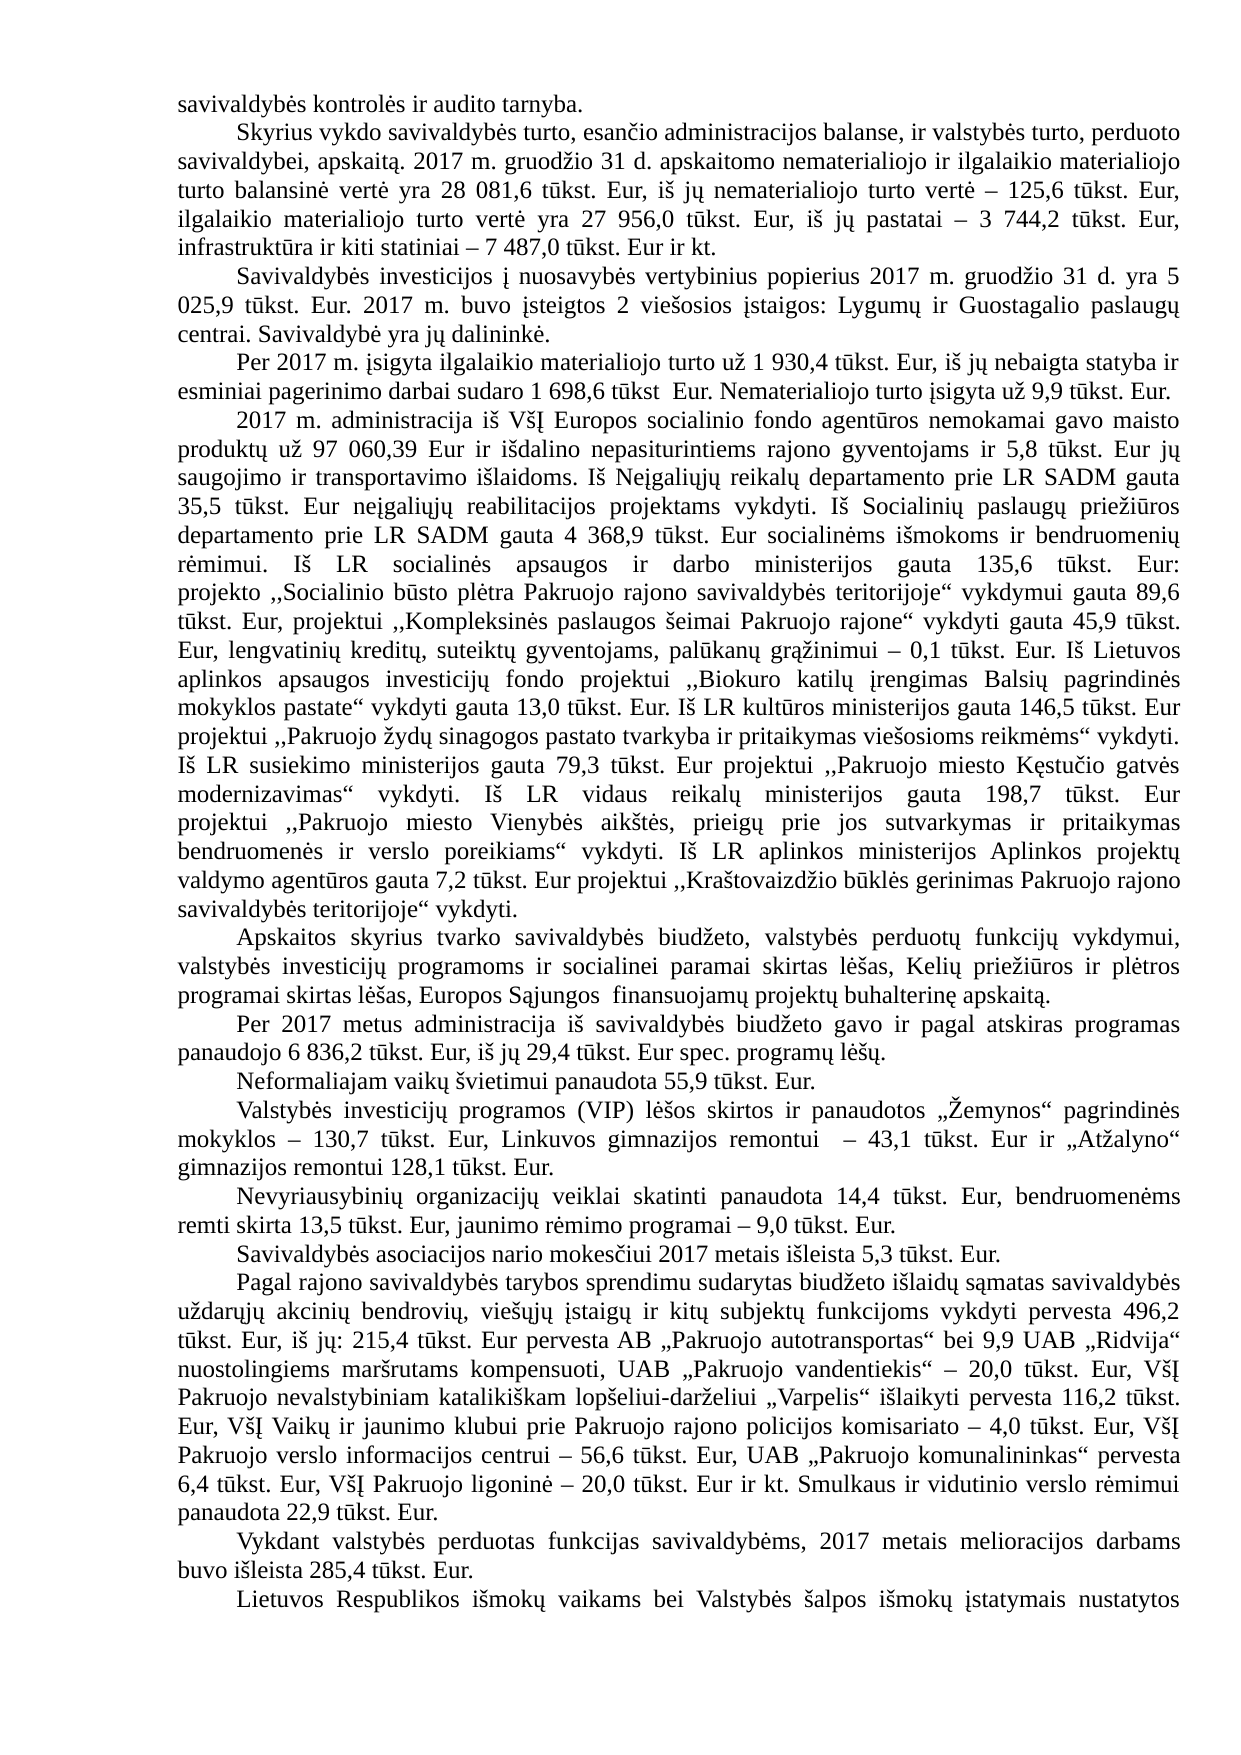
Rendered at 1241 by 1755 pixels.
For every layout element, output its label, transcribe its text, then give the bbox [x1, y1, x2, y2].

text Per 2017 m. įsigyta ilgalaikio materialiojo turto už 1 930,4 tūkst. Eur, iš jų nebaigta statyba ir esminiai pagerinimo darbai sudaro 1 698,6 tūkst Eur. Nematerialiojo turto įsigyta už 9,9 tūkst. Eur. [177, 347, 1181, 405]
text Lietuvos Respublikos išmokų vaikams bei Valstybės šalpos išmokų įstatymais nustatytos [177, 1584, 1181, 1612]
text Apskaitos skyrius tvarko savivaldybės biudžeto, valstybės perduotų funkcijų vykdymui, valstybės investicijų programoms ir socialinei paramai skirtas lėšas, Kelių priežiūros ir plėtros programai skirtas lėšas, Europos Sąjungos finansuojamų projektų buhalterinę apskaitą. [177, 922, 1181, 1009]
text 2017 m. administracija iš VšĮ Europos socialinio fondo agentūros nemokamai gavo maisto produktų už 97 060,39 Eur ir išdalino nepasiturintiems rajono gyventojams ir 5,8 tūkst. Eur jų saugojimo ir transportavimo išlaidoms. Iš Neįgaliųjų reikalų departamento prie LR SADM gauta 35,5 tūkst. Eur neįgaliųjų reabilitacijos projektams vykdyti. Iš Socialinių paslaugų priežiūros departamento prie LR SADM gauta 4 368,9 tūkst. Eur socialinėms išmokoms ir bendruomenių rėmimui. Iš LR socialinės apsaugos ir darbo ministerijos gauta 135,6 tūkst. Eur: projekto ,,Socialinio būsto plėtra Pakruojo rajono savivaldybės teritorijoje“ vykdymui gauta 89,6 tūkst. Eur, projektui ,,Kompleksinės paslaugos šeimai Pakruojo rajone“ vykdyti gauta 45,9 tūkst. Eur, lengvatinių kreditų, suteiktų gyventojams, palūkanų grąžinimui – 0,1 tūkst. Eur. Iš Lietuvos aplinkos apsaugos investicijų fondo projektui ,,Biokuro katilų įrengimas Balsių pagrindinės mokyklos pastate“ vykdyti gauta 13,0 tūkst. Eur. Iš LR kultūros ministerijos gauta 146,5 tūkst. Eur projektui ,,Pakruojo žydų sinagogos pastato tvarkyba ir pritaikymas viešosioms reikmėms“ vykdyti. Iš LR susiekimo ministerijos gauta 79,3 tūkst. Eur projektui ,,Pakruojo miesto Kęstučio gatvės modernizavimas“ vykdyti. Iš LR vidaus reikalų ministerijos gauta 198,7 tūkst. Eur projektui ,,Pakruojo miesto Vienybės aikštės, prieigų prie jos sutvarkymas ir pritaikymas bendruomenės ir verslo poreikiams“ vykdyti. Iš LR aplinkos ministerijos Aplinkos projektų valdymo agentūros gauta 7,2 tūkst. Eur projektui ,,Kraštovaizdžio būklės gerinimas Pakruojo rajono savivaldybės teritorijoje“ vykdyti. [177, 405, 1181, 922]
text savivaldybės kontrolės ir audito tarnyba. [177, 89, 1181, 117]
text Savivaldybės asociacijos nario mokesčiui 2017 metais išleista 5,3 tūkst. Eur. [177, 1239, 1181, 1267]
text Neformaliajam vaikų švietimui panaudota 55,9 tūkst. Eur. [177, 1066, 1181, 1095]
text Vykdant valstybės perduotas funkcijas savivaldybėms, 2017 metais melioracijos darbams buvo išleista 285,4 tūkst. Eur. [177, 1526, 1181, 1584]
text Pagal rajono savivaldybės tarybos sprendimu sudarytas biudžeto išlaidų sąmatas savivaldybės uždarųjų akcinių bendrovių, viešųjų įstaigų ir kitų subjektų funkcijoms vykdyti pervesta 496,2 tūkst. Eur, iš jų: 215,4 tūkst. Eur pervesta AB „Pakruojo autotransportas“ bei 9,9 UAB „Ridvija“ nuostolingiems maršrutams kompensuoti, UAB „Pakruojo vandentiekis“ – 20,0 tūkst. Eur, VšĮ Pakruojo nevalstybiniam katalikiškam lopšeliui-darželiui „Varpelis“ išlaikyti pervesta 116,2 tūkst. Eur, VšĮ Vaikų ir jaunimo klubui prie Pakruojo rajono policijos komisariato – 4,0 tūkst. Eur, VšĮ Pakruojo verslo informacijos centrui – 56,6 tūkst. Eur, UAB „Pakruojo komunalininkas“ pervesta 6,4 tūkst. Eur, VšĮ Pakruojo ligoninė – 20,0 tūkst. Eur ir kt. Smulkaus ir vidutinio verslo rėmimui panaudota 22,9 tūkst. Eur. [177, 1267, 1181, 1526]
text Savivaldybės investicijos į nuosavybės vertybinius popierius 2017 m. gruodžio 31 d. yra 5 025,9 tūkst. Eur. 2017 m. buvo įsteigtos 2 viešosios įstaigos: Lygumų ir Guostagalio paslaugų centrai. Savivaldybė yra jų dalininkė. [177, 261, 1181, 347]
text Per 2017 metus administracija iš savivaldybės biudžeto gavo ir pagal atskiras programas panaudojo 6 836,2 tūkst. Eur, iš jų 29,4 tūkst. Eur spec. programų lėšų. [177, 1009, 1181, 1066]
text Nevyriausybinių organizacijų veiklai skatinti panaudota 14,4 tūkst. Eur, bendruomenėms remti skirta 13,5 tūkst. Eur, jaunimo rėmimo programai – 9,0 tūkst. Eur. [177, 1181, 1181, 1239]
text Valstybės investicijų programos (VIP) lėšos skirtos ir panaudotos „Žemynos“ pagrindinės mokyklos – 130,7 tūkst. Eur, Linkuvos gimnazijos remontui – 43,1 tūkst. Eur ir „Atžalyno“ gimnazijos remontui 128,1 tūkst. Eur. [177, 1095, 1181, 1181]
text Skyrius vykdo savivaldybės turto, esančio administracijos balanse, ir valstybės turto, perduoto savivaldybei, apskaitą. 2017 m. gruodžio 31 d. apskaitomo nematerialiojo ir ilgalaikio materialiojo turto balansinė vertė yra 28 081,6 tūkst. Eur, iš jų nematerialiojo turto vertė – 125,6 tūkst. Eur, ilgalaikio materialiojo turto vertė yra 27 956,0 tūkst. Eur, iš jų pastatai – 3 744,2 tūkst. Eur, infrastruktūra ir kiti statiniai – 7 487,0 tūkst. Eur ir kt. [177, 117, 1181, 261]
